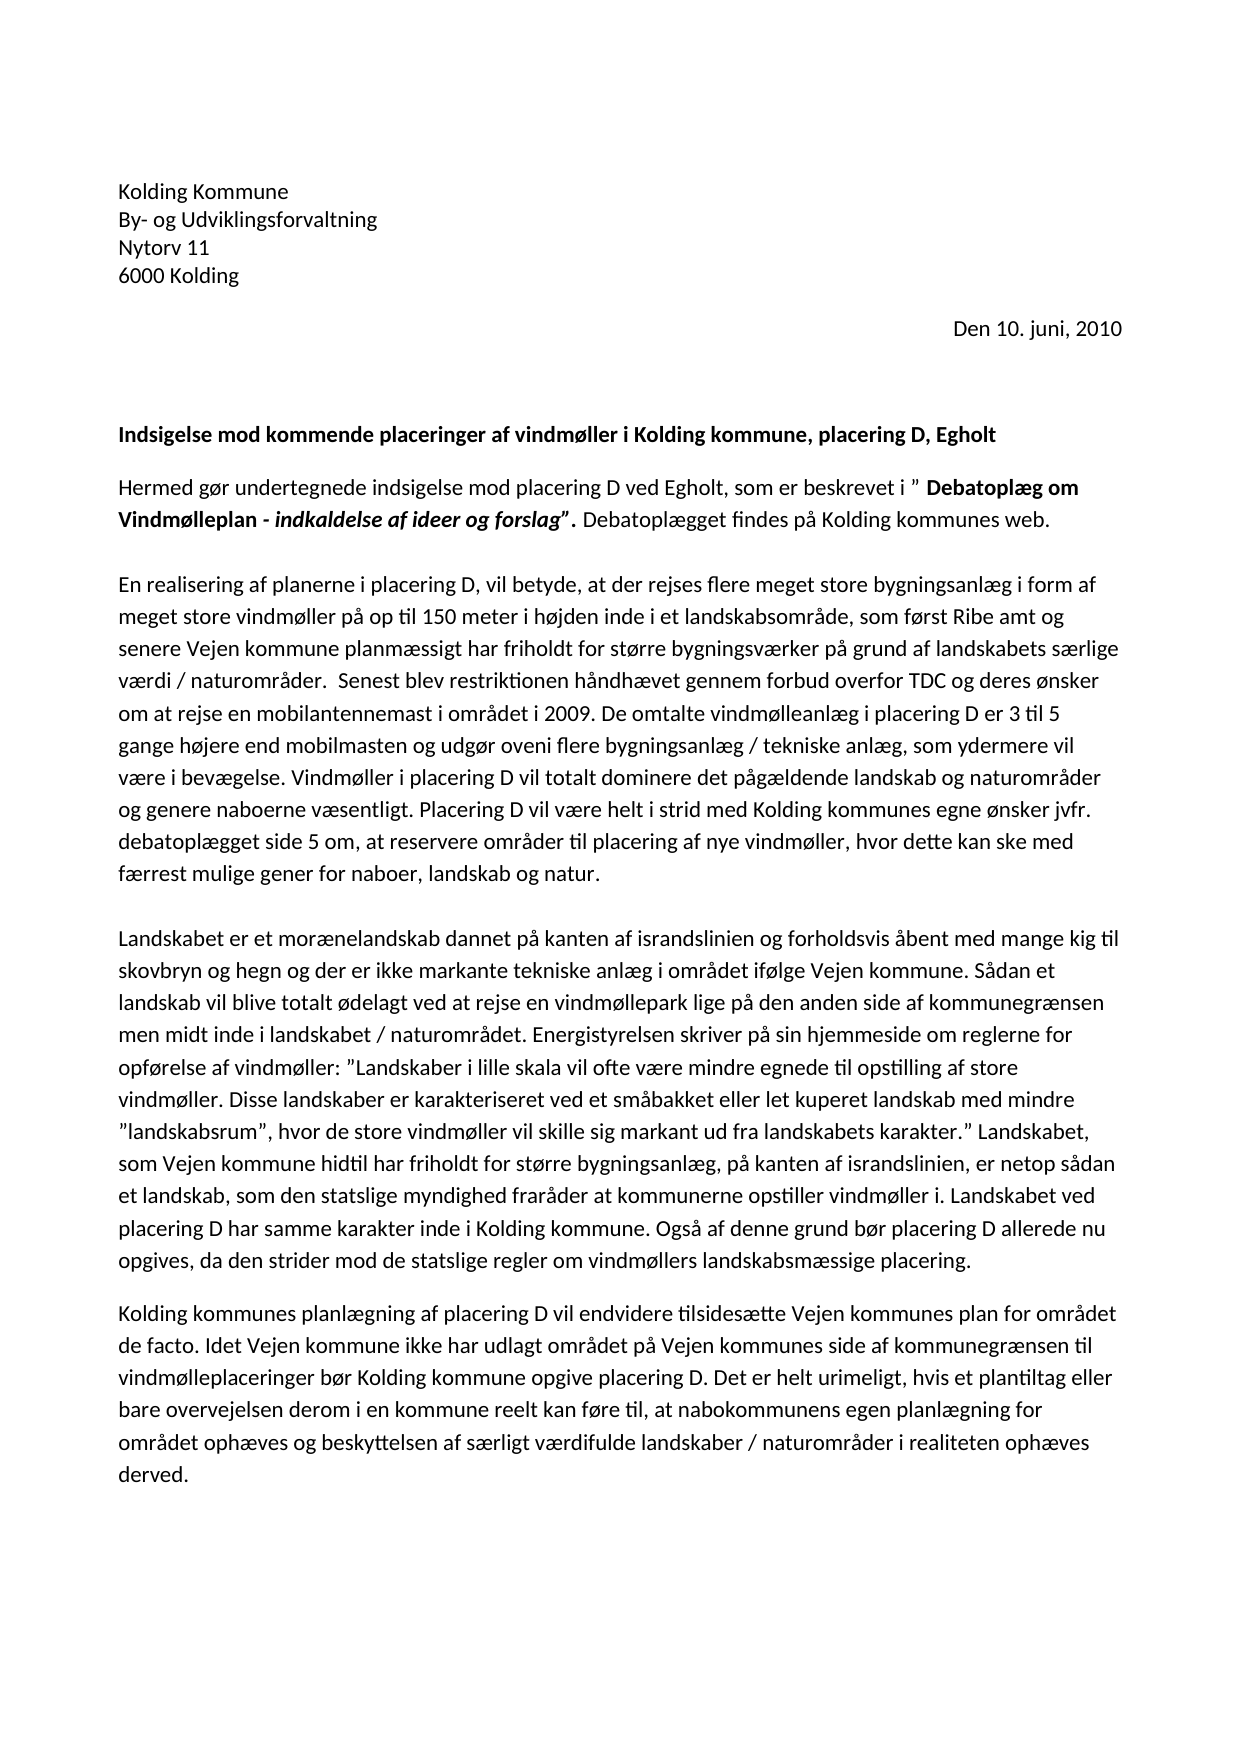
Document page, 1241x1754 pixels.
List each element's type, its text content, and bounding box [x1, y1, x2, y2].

text Kolding kommunes planlægning af placering D vil endvidere tilsidesætte Vejen kommunes plan for området de facto. Idet Vejen kommune ikke har udlagt området på Vejen kommunes side af kommunegrænsen til vindmølleplaceringer bør Kolding kommune opgive placering D. Det er helt urimeligt, hvis et plantiltag eller bare overvejelsen derom i en kommune reelt kan føre til, at nabokommunens egen planlægning for området ophæves og beskyttelsen af særligt værdifulde landskaber / naturområder i realiteten ophæves derved. [118, 1299, 1122, 1520]
text 6000 Kolding [118, 261, 1122, 289]
text Kolding Kommune By- og Udviklingsforvaltning Nytorv 11 [118, 177, 1122, 261]
text Indsigelse mod kommende placeringer af vindmøller i Kolding kommune, placering D, Egholt [118, 420, 1122, 448]
text Hermed gør undertegnede indsigelse mod placering D ved Egholt, som er beskrevet i ” Debatoplæg om Vindmølleplan - indkaldelse af ideer og forslag”. Debatoplægget findes på Kolding kommunes web. En realisering af planerne i placering D, vil betyde, at der rejses flere meget store bygningsanlæg i form af meget store vindmøller på op til 150 meter i højden inde i et landskabsområde, som først Ribe amt og senere Vejen kommune planmæssigt har friholdt for større bygningsværker på grund af landskabets særlige værdi / naturområder. Senest blev restriktionen håndhævet gennem forbud overfor TDC og deres ønsker om at rejse en mobilantennemast i området i 2009. De omtalte vindmølleanlæg i placering D er 3 til 5 gange højere end mobilmasten og udgør oveni flere bygningsanlæg / tekniske anlæg, som ydermere vil være i bevægelse. Vindmøller i placering D vil totalt dominere det pågældende landskab og naturområder og genere naboerne væsentligt. Placering D vil være helt i strid med Kolding kommunes egne ønsker jvfr. debatoplægget side 5 om, at reservere områder til placering af nye vindmøller, hvor dette kan ske med færrest mulige gener for naboer, landskab og natur. Landskabet er et morænelandskab dannet på kanten af israndslinien og forholdsvis åbent med mange kig til skovbryn og hegn og der er ikke markante tekniske anlæg i området ifølge Vejen kommune. Sådan et landskab vil blive totalt ødelagt ved at rejse en vindmøllepark lige på den anden side af kommunegrænsen men midt inde i landskabet / naturområdet. Energistyrelsen skriver på sin hjemmeside om reglerne for opførelse af vindmøller: ”Landskaber i lille skala vil ofte være mindre egnede til opstilling af store vindmøller. Disse landskaber er karakteriseret ved et småbakket eller let kuperet landskab med mindre ”landskabsrum”, hvor de store vindmøller vil skille sig markant ud fra landskabets karakter.” Landskabet, som Vejen kommune hidtil har friholdt for større bygningsanlæg, på kanten af israndslinien, er netop sådan et landskab, som den statslige myndighed fraråder at kommunerne opstiller vindmøller i. Landskabet ved placering D har samme karakter inde i Kolding kommune. Også af denne grund bør placering D allerede nu opgives, da den strider mod de statslige regler om vindmøllers landskabsmæssige placering. [118, 473, 1122, 1274]
text Den 10. juni, 2010 [118, 314, 1122, 342]
